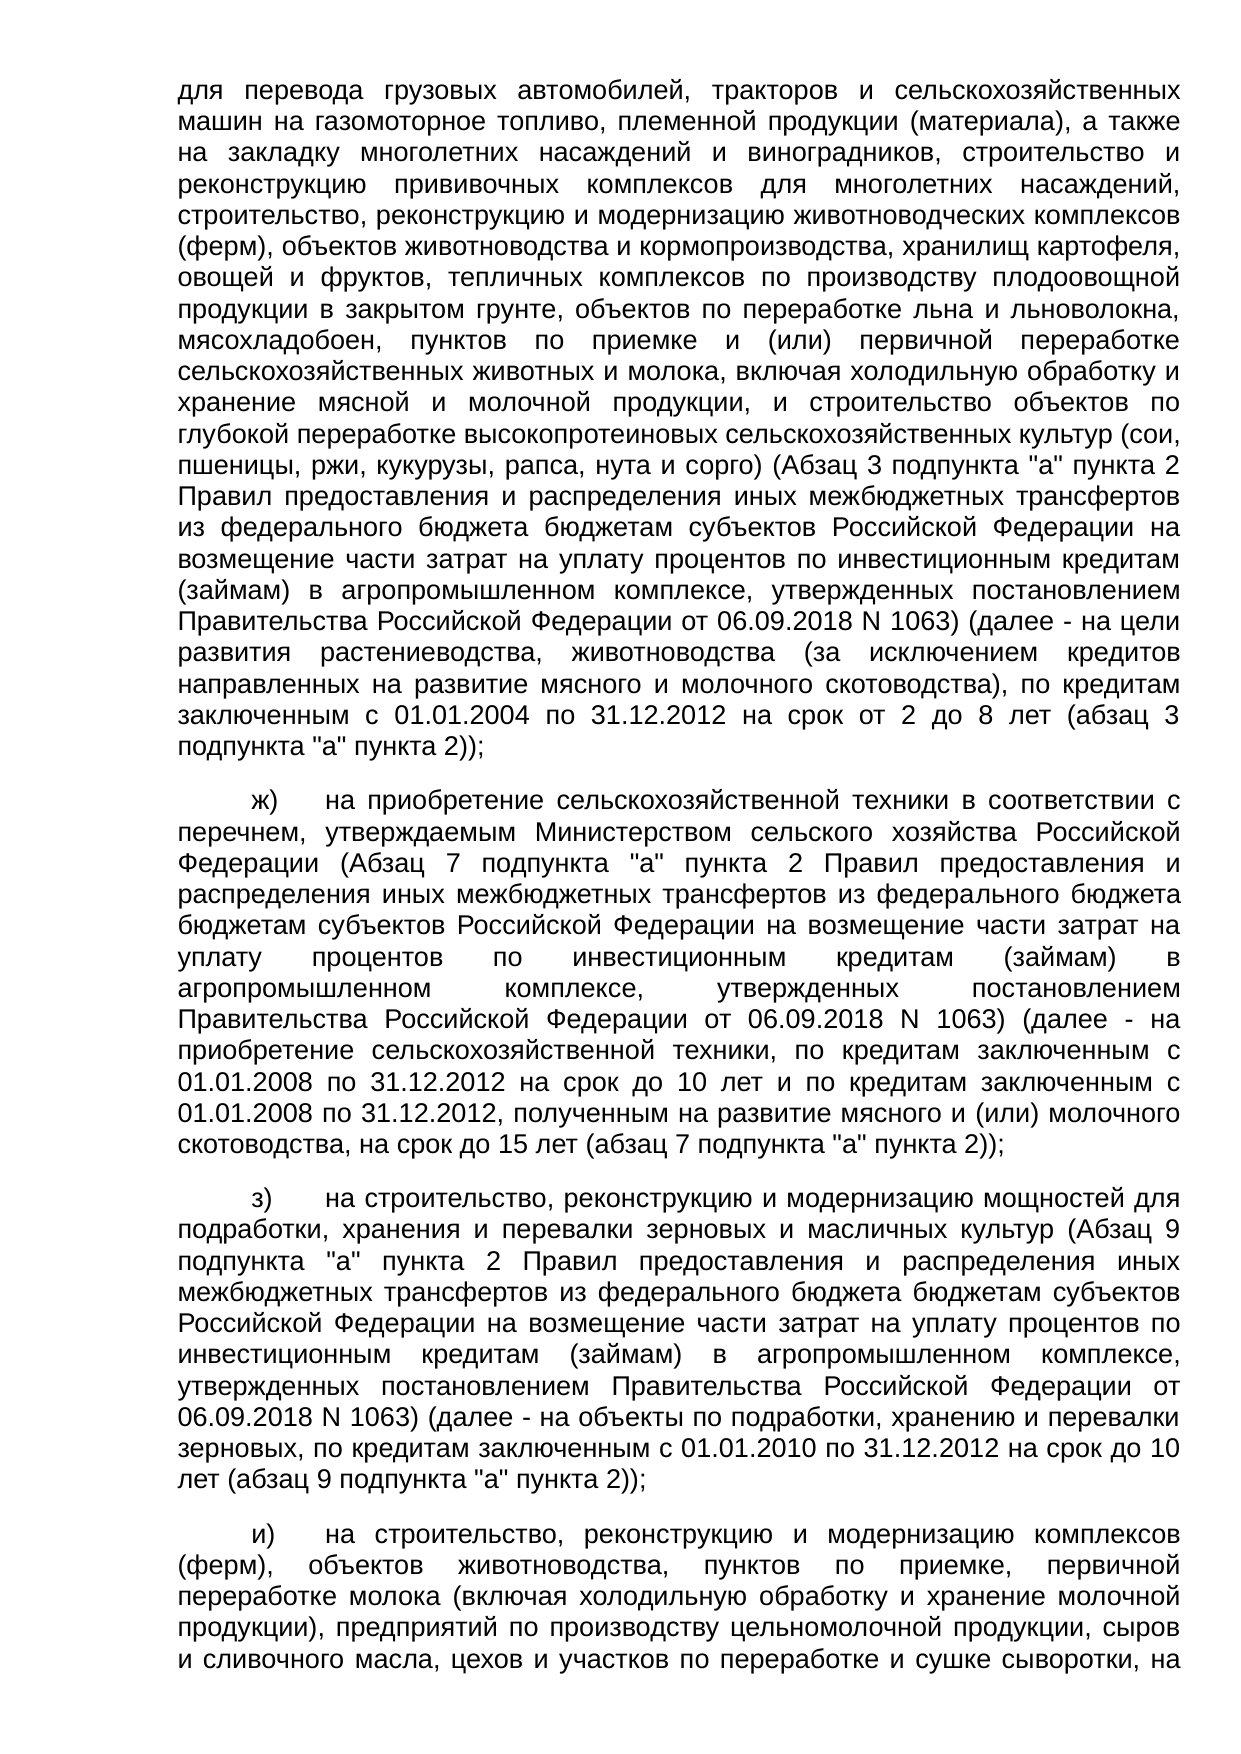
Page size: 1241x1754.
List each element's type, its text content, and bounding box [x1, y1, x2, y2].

text и) на строительство, реконструкцию и модернизацию комплексов (ферм), объектов животноводства, пунктов по приемке, первичной переработке молока (включая холодильную обработку и хранение молочной продукции), предприятий по производству цельномолочной продукции, сыров и сливочного масла, цехов и участков по переработке и сушке сыворотки, на [177, 1518, 1181, 1674]
text ж) на приобретение сельскохозяйственной техники в соответствии с перечнем, утверждаемым Министерством сельского хозяйства Российской Федерации (Абзац 7 подпункта "а" пункта 2 Правил предоставления и распределения иных межбюджетных трансфертов из федерального бюджета бюджетам субъектов Российской Федерации на возмещение части затрат на уплату процентов по инвестиционным кредитам (займам) в агропромышленном комплексе, утвержденных постановлением Правительства Российской Федерации от 06.09.2018 N 1063) (далее - на приобретение сельскохозяйственной техники, по кредитам заключенным с 01.01.2008 по 31.12.2012 на срок до 10 лет и по кредитам заключенным с 01.01.2008 по 31.12.2012, полученным на развитие мясного и (или) молочного скотоводства, на срок до 15 лет (абзац 7 подпункта "а" пункта 2)); [177, 784, 1181, 1159]
text з) на строительство, реконструкцию и модернизацию мощностей для подработки, хранения и перевалки зерновых и масличных культур (Абзац 9 подпункта "а" пункта 2 Правил предоставления и распределения иных межбюджетных трансфертов из федерального бюджета бюджетам субъектов Российской Федерации на возмещение части затрат на уплату процентов по инвестиционным кредитам (займам) в агропромышленном комплексе, утвержденных постановлением Правительства Российской Федерации от 06.09.2018 N 1063) (далее - на объекты по подработки, хранению и перевалки зерновых, по кредитам заключенным с 01.01.2010 по 31.12.2012 на срок до 10 лет (абзац 9 подпункта "а" пункта 2)); [177, 1182, 1181, 1495]
text для перевода грузовых автомобилей, тракторов и сельскохозяйственных машин на газомоторное топливо, племенной продукции (материала), а также на закладку многолетних насаждений и виноградников, строительство и реконструкцию прививочных комплексов для многолетних насаждений, строительство, реконструкцию и модернизацию животноводческих комплексов (ферм), объектов животноводства и кормопроизводства, хранилищ картофеля, овощей и фруктов, тепличных комплексов по производству плодоовощной продукции в закрытом грунте, объектов по переработке льна и льноволокна, мясохладобоен, пунктов по приемке и (или) первичной переработке сельскохозяйственных животных и молока, включая холодильную обработку и хранение мясной и молочной продукции, и строительство объектов по глубокой переработке высокопротеиновых сельскохозяйственных культур (сои, пшеницы, ржи, кукурузы, рапса, нута и сорго) (Абзац 3 подпункта "а" пункта 2 Правил предоставления и распределения иных межбюджетных трансфертов из федерального бюджета бюджетам субъектов Российской Федерации на возмещение части затрат на уплату процентов по инвестиционным кредитам (займам) в агропромышленном комплексе, утвержденных постановлением Правительства Российской Федерации от 06.09.2018 N 1063) (далее - на цели развития растениеводства, животноводства (за исключением кредитов направленных на развитие мясного и молочного скотоводства), по кредитам заключенным с 01.01.2004 по 31.12.2012 на срок от 2 до 8 лет (абзац 3 подпункта "а" пункта 2)); [177, 74, 1181, 761]
